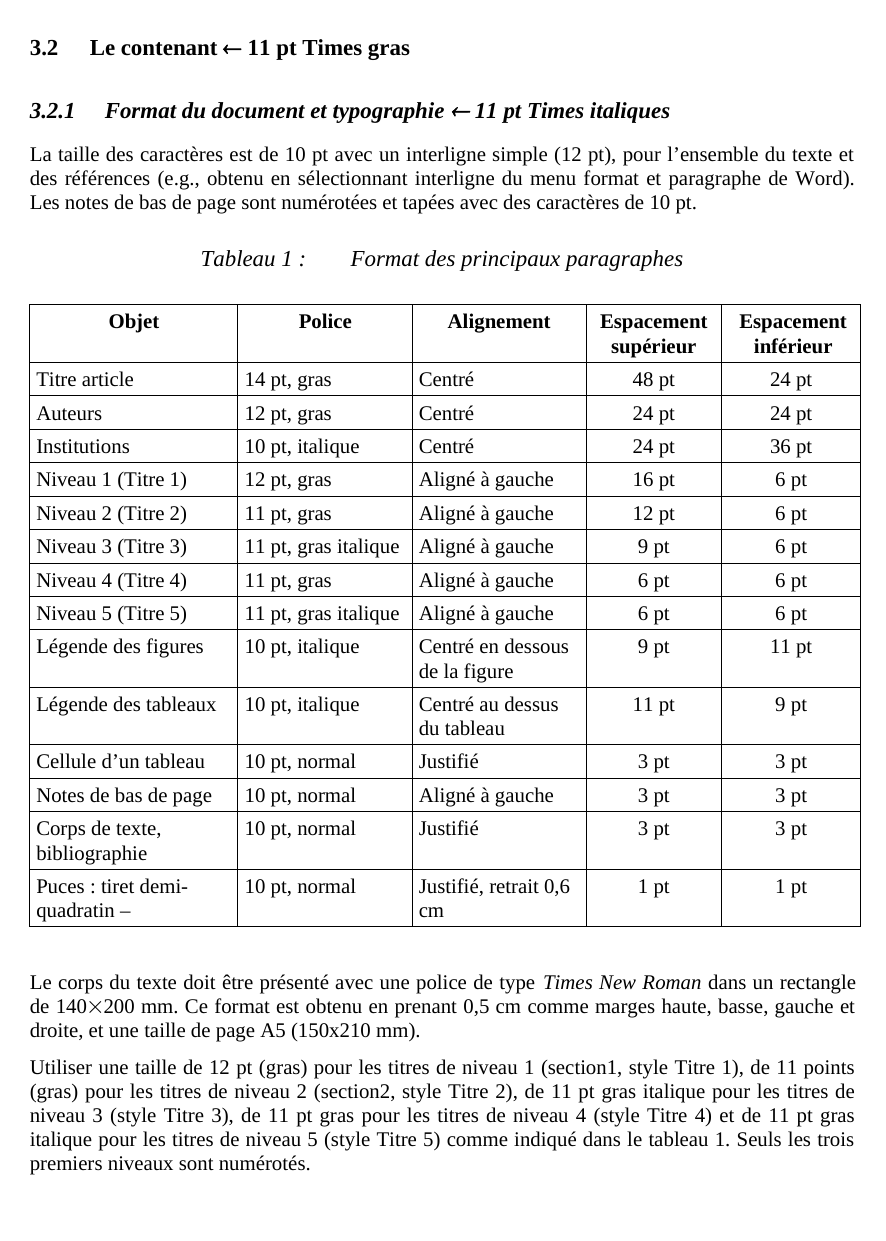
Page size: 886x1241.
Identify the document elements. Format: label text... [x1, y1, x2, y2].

subtitle Format du document et typographie  11 pt Times italiques [29, 92, 856, 123]
table_cell 3 pt [722, 745, 860, 778]
table_cell 6 pt [722, 463, 860, 496]
table_cell 11 pt, gras [238, 497, 412, 529]
table_cell 6 pt [587, 597, 721, 629]
table_cell 9 pt [587, 630, 721, 687]
table_cell Auteurs [30, 396, 237, 429]
table_cell 48 pt [587, 363, 721, 395]
table_cell Aligné à gauche [413, 497, 586, 529]
table_cell Centré [413, 430, 586, 462]
table_cell 3 pt [587, 779, 721, 811]
table_cell 24 pt [587, 396, 721, 429]
table_cell 11 pt, gras italique [238, 597, 412, 629]
table_cell 3 pt [722, 779, 860, 811]
table_cell Légende des figures [30, 630, 237, 687]
table_cell Centré [413, 396, 586, 429]
table_cell 11 pt [722, 630, 860, 687]
table_cell Aligné à gauche [413, 463, 586, 496]
table_cell 3 pt [722, 812, 860, 869]
table_cell 14 pt, gras [238, 363, 412, 395]
table_cell 6 pt [722, 530, 860, 562]
table_cell 24 pt [722, 396, 860, 429]
table_cell 6 pt [587, 564, 721, 596]
table_cell 1 pt [587, 870, 721, 926]
table_cell 3 pt [587, 745, 721, 778]
table_cell Aligné à gauche [413, 530, 586, 562]
table_cell 11 pt, gras [238, 564, 412, 596]
text Utiliser une taille de 12 pt (gras) pour les titres de niveau 1 (section1, style Titre 1), de 11 points (gras) pour les titres de niveau 2 (section2, style Titre 2), de 11 pt gras italique pour les titres de niveau 3 (style Titre 3), de 11 pt gras pour les titres de niveau 4 (style Titre 4) et de 11 pt gras italique pour les titres de niveau 5 (style Titre 5) comme indiqué dans le tableau 1. Seuls les trois premiers niveaux sont numérotés. [29, 1055, 856, 1175]
table_cell Niveau 1 (Titre 1) [30, 463, 237, 496]
table_cell 10 pt, italique [238, 688, 412, 744]
table_cell 12 pt, gras [238, 463, 412, 496]
table_cell 6 pt [722, 597, 860, 629]
table_cell 12 pt, gras [238, 396, 412, 429]
table_cell Cellule d’un tableau [30, 745, 237, 778]
table_cell Justifié [413, 812, 586, 869]
table_header Espacement inférieur [722, 305, 860, 362]
table_cell Institutions [30, 430, 237, 462]
table_cell Puces : tiret demi-quadratin – [30, 870, 237, 926]
table_cell 36 pt [722, 430, 860, 462]
table_header Objet [30, 305, 237, 362]
table_cell Centré en dessous de la figure [413, 630, 586, 687]
table_cell Niveau 2 (Titre 2) [30, 497, 237, 529]
subtitle Le contenant  11 pt Times gras [29, 29, 856, 61]
table_header Police [238, 305, 412, 362]
table_cell Aligné à gauche [413, 779, 586, 811]
table_cell 9 pt [587, 530, 721, 562]
table_cell 10 pt, italique [238, 630, 412, 687]
table_cell Corps de texte, bibliographie [30, 812, 237, 869]
table_cell Centré au dessus du tableau [413, 688, 586, 744]
table_cell 3 pt [587, 812, 721, 869]
table_cell 10 pt, normal [238, 870, 412, 926]
text La taille des caractères est de 10 pt avec un interligne simple (12 pt), pour l’ensemble du texte et des références (e.g., obtenu en sélectionnant interligne du menu format et paragraphe de Word). Les notes de bas de page sont numérotées et tapées avec des caractères de 10 pt. [29, 142, 856, 214]
table_cell Légende des tableaux [30, 688, 237, 744]
table_cell 11 pt, gras italique [238, 530, 412, 562]
table_cell Niveau 5 (Titre 5) [30, 597, 237, 629]
table_cell Titre article [30, 363, 237, 395]
table_cell 24 pt [587, 430, 721, 462]
table_cell 6 pt [722, 564, 860, 596]
table_cell Notes de bas de page [30, 779, 237, 811]
table_cell Justifié, retrait 0,6 cm [413, 870, 586, 926]
table_cell Centré [413, 363, 586, 395]
table_cell 10 pt, normal [238, 779, 412, 811]
table_cell Niveau 4 (Titre 4) [30, 564, 237, 596]
table_cell 16 pt [587, 463, 721, 496]
table_cell Aligné à gauche [413, 564, 586, 596]
table_header Alignement [413, 305, 586, 362]
table_cell 10 pt, normal [238, 812, 412, 869]
table_header Espacement supérieur [587, 305, 721, 362]
table_cell Aligné à gauche [413, 597, 586, 629]
table_cell 24 pt [722, 363, 860, 395]
title Format des principaux paragraphes [29, 245, 856, 272]
table_cell 1 pt [722, 870, 860, 926]
table_cell 12 pt [587, 497, 721, 529]
table_cell Niveau 3 (Titre 3) [30, 530, 237, 562]
table_cell 10 pt, normal [238, 745, 412, 778]
table_cell Justifié [413, 745, 586, 778]
text Le corps du texte doit être présenté avec une police de type Times New Roman dans un rectangle de 140200 mm. Ce format est obtenu en prenant 0,5 cm comme marges haute, basse, gauche et droite, et une taille de page A5 (150x210 mm). [29, 970, 856, 1042]
table_cell 11 pt [587, 688, 721, 744]
table_cell 6 pt [722, 497, 860, 529]
table_cell 9 pt [722, 688, 860, 744]
table_cell 10 pt, italique [238, 430, 412, 462]
